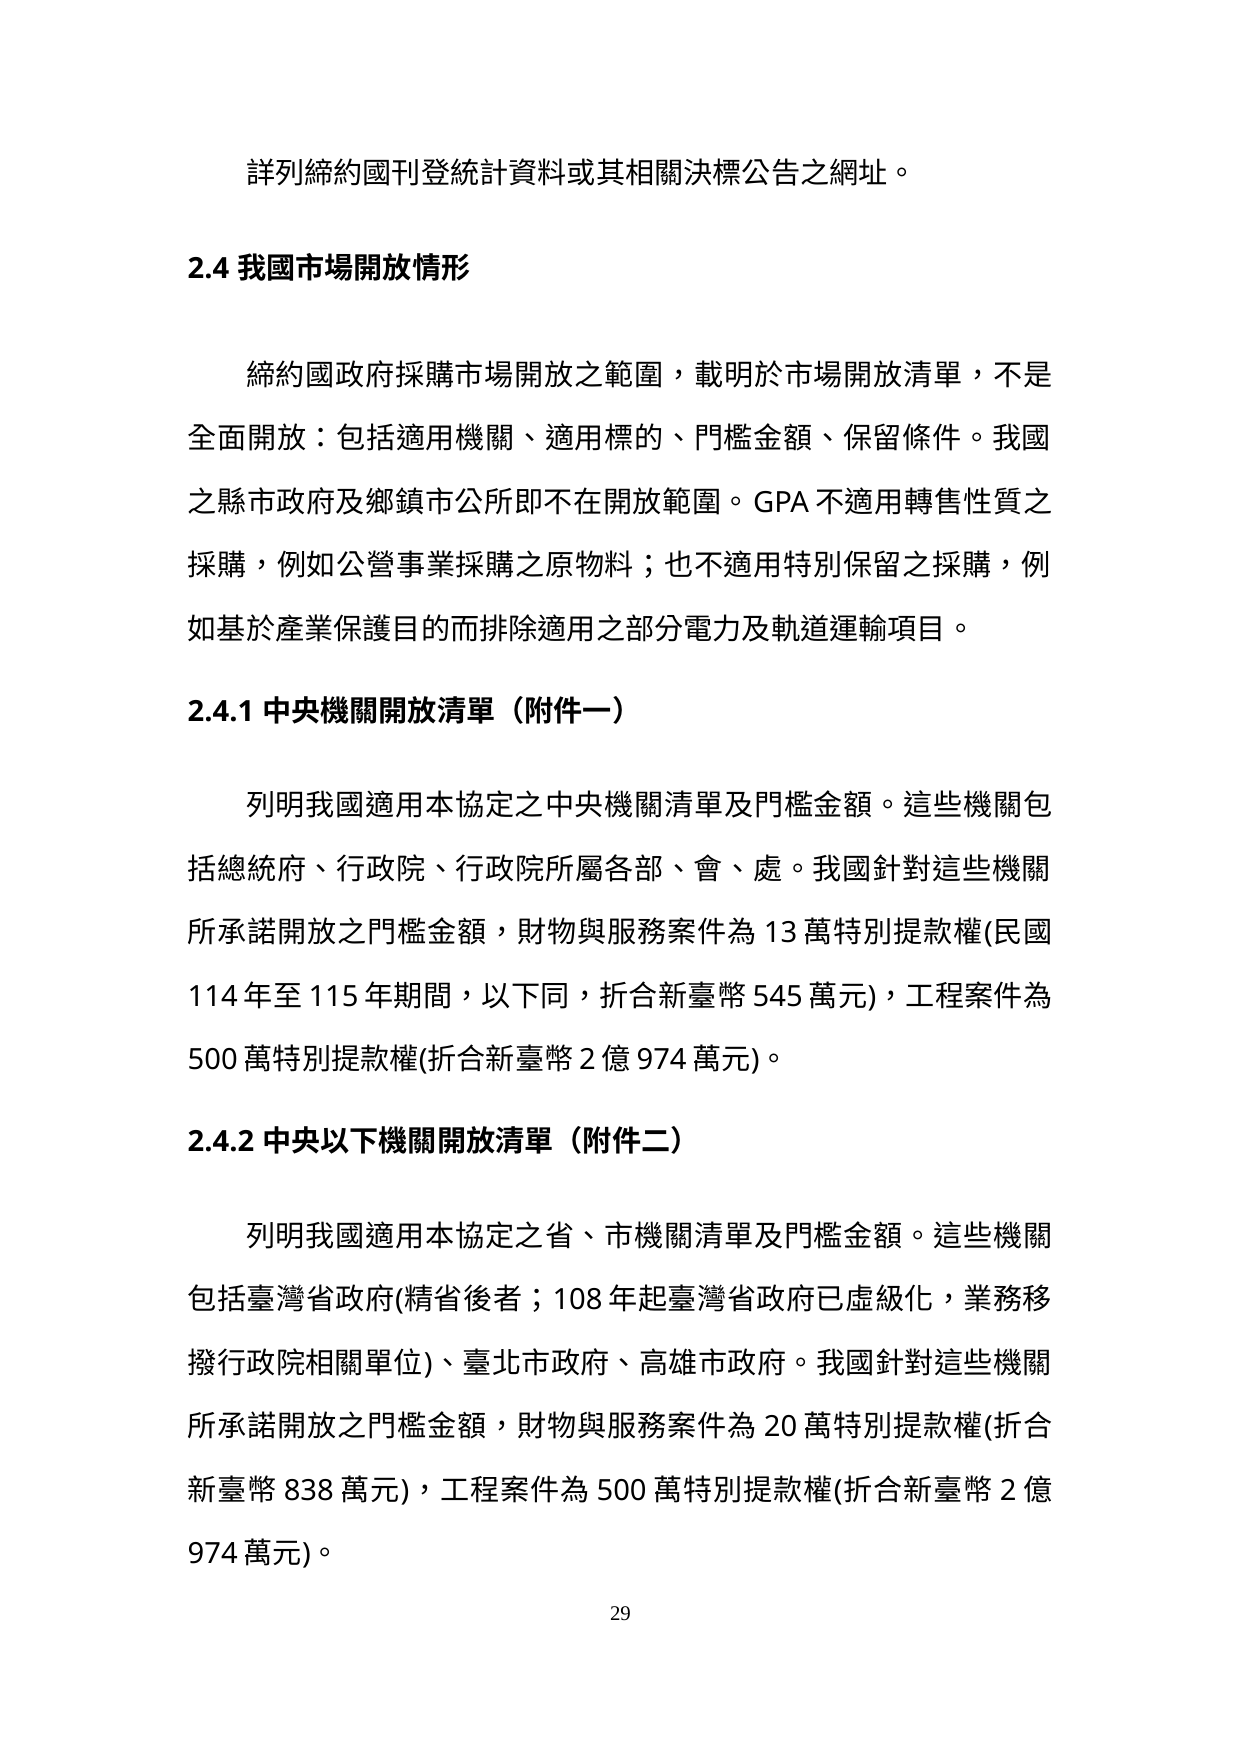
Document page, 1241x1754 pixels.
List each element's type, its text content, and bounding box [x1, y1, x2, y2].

text 列明我國適用本協定之中央機關清單及門檻金額。這些機關包括總統府、行政院、行政院所屬各部、會、處。我國針對這些機關所承諾開放之門檻金額，財物與服務案件為13萬特別提款權(民國114年至115年期間，以下同，折合新臺幣545萬元)，工程案件為500萬特別提款權(折合新臺幣2億974萬元)。 [187, 782, 1053, 1078]
subtitle 2.4.1 中央機關開放清單（附件一） [187, 669, 1053, 748]
subtitle 2.4 我國市場開放情形 [187, 226, 1053, 305]
subtitle 2.4.2 中央以下機關開放清單（附件二） [187, 1099, 1053, 1179]
text 締約國政府採購市場開放之範圍，載明於市場開放清單，不是全面開放：包括適用機關、適用標的、門檻金額、保留條件。我國之縣市政府及鄉鎮市公所即不在開放範圍。GPA不適用轉售性質之採購，例如公營事業採購之原物料；也不適用特別保留之採購，例如基於產業保護目的而排除適用之部分電力及軌道運輸項目。 [187, 351, 1053, 648]
text 列明我國適用本協定之省、市機關清單及門檻金額。這些機關包括臺灣省政府(精省後者；108年起臺灣省政府已虛級化，業務移撥行政院相關單位)、臺北市政府、高雄市政府。我國針對這些機關所承諾開放之門檻金額，財物與服務案件為20萬特別提款權(折合新臺幣838萬元)，工程案件為500萬特別提款權(折合新臺幣2億974萬元)。 [187, 1212, 1053, 1572]
text 詳列締約國刊登統計資料或其相關決標公告之網址。 [187, 150, 1053, 192]
